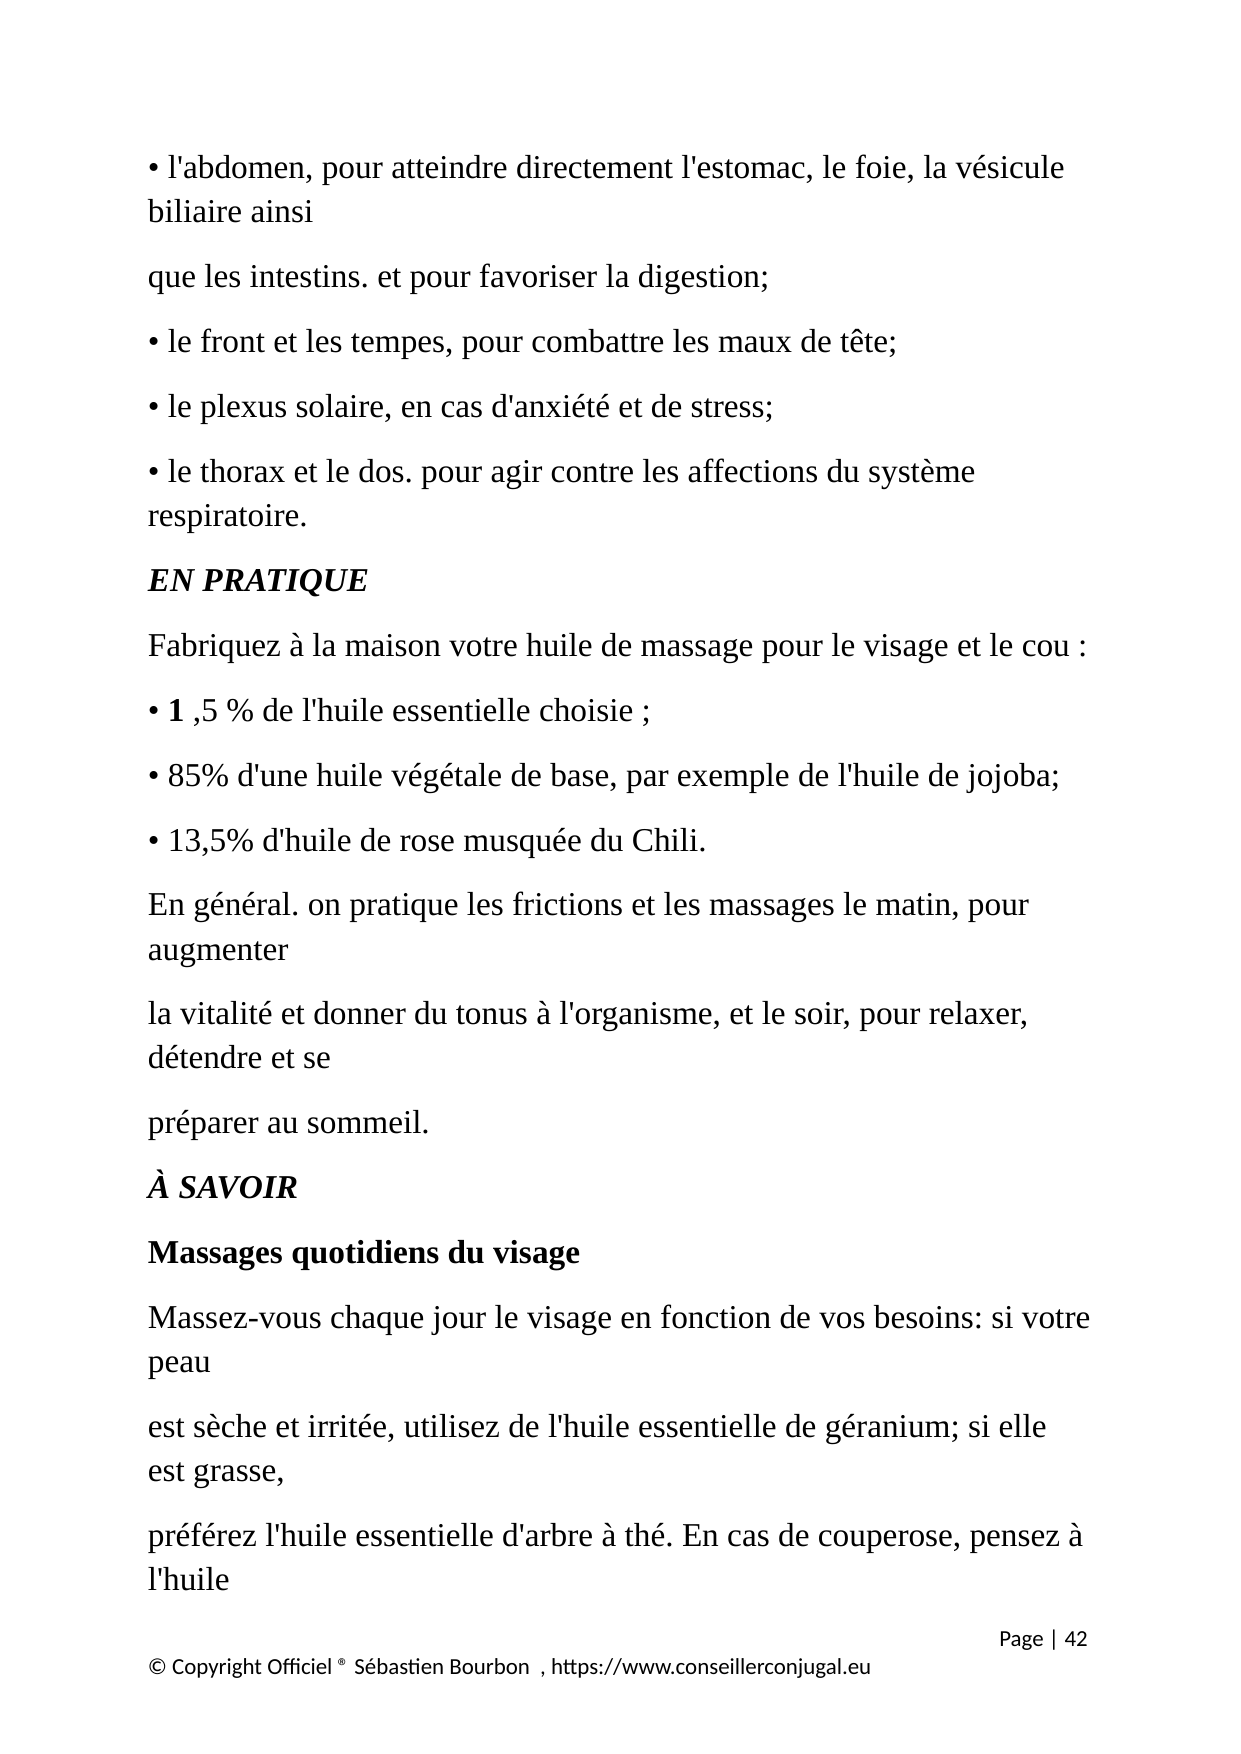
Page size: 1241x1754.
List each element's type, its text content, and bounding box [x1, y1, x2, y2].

text EN PRATIQUE [148, 560, 1093, 598]
text préparer au sommeil. [148, 1103, 1093, 1141]
text • 13,5% d'huile de rose musquée du Chili. [148, 820, 1093, 858]
text À SAVOIR [148, 1167, 1093, 1206]
text est sèche et irritée, utilisez de l'huile essentielle de géranium; si elle est grasse, [148, 1406, 1093, 1489]
text la vitalité et donner du tonus à l'organisme, et le soir, pour relaxer, détendre et se [148, 994, 1093, 1076]
text • 85% d'une huile végétale de base, par exemple de l'huile de jojoba; [148, 755, 1093, 793]
text • le front et les tempes, pour combattre les maux de tête; [148, 321, 1093, 360]
text que les intestins. et pour favoriser la digestion; [148, 257, 1093, 295]
text préférez l'huile essentielle d'arbre à thé. En cas de couperose, pensez à l'huile [148, 1515, 1093, 1598]
text • l'abdomen, pour atteindre directement l'estomac, le foie, la vésicule biliaire ainsi [148, 148, 1093, 230]
text En général. on pratique les frictions et les massages le matin, pour augmenter [148, 885, 1093, 967]
text Massages quotidiens du visage [148, 1232, 1093, 1271]
text • le plexus solaire, en cas d'anxiété et de stress; [148, 386, 1093, 425]
text Massez-vous chaque jour le visage en fonction de vos besoins: si votre peau [148, 1297, 1093, 1380]
text Fabriquez à la maison votre huile de massage pour le visage et le cou : [148, 625, 1093, 663]
text • 1 ,5 % de l'huile essentielle choisie ; [148, 690, 1093, 728]
text • le thorax et le dos. pour agir contre les affections du système respiratoire. [148, 451, 1093, 534]
